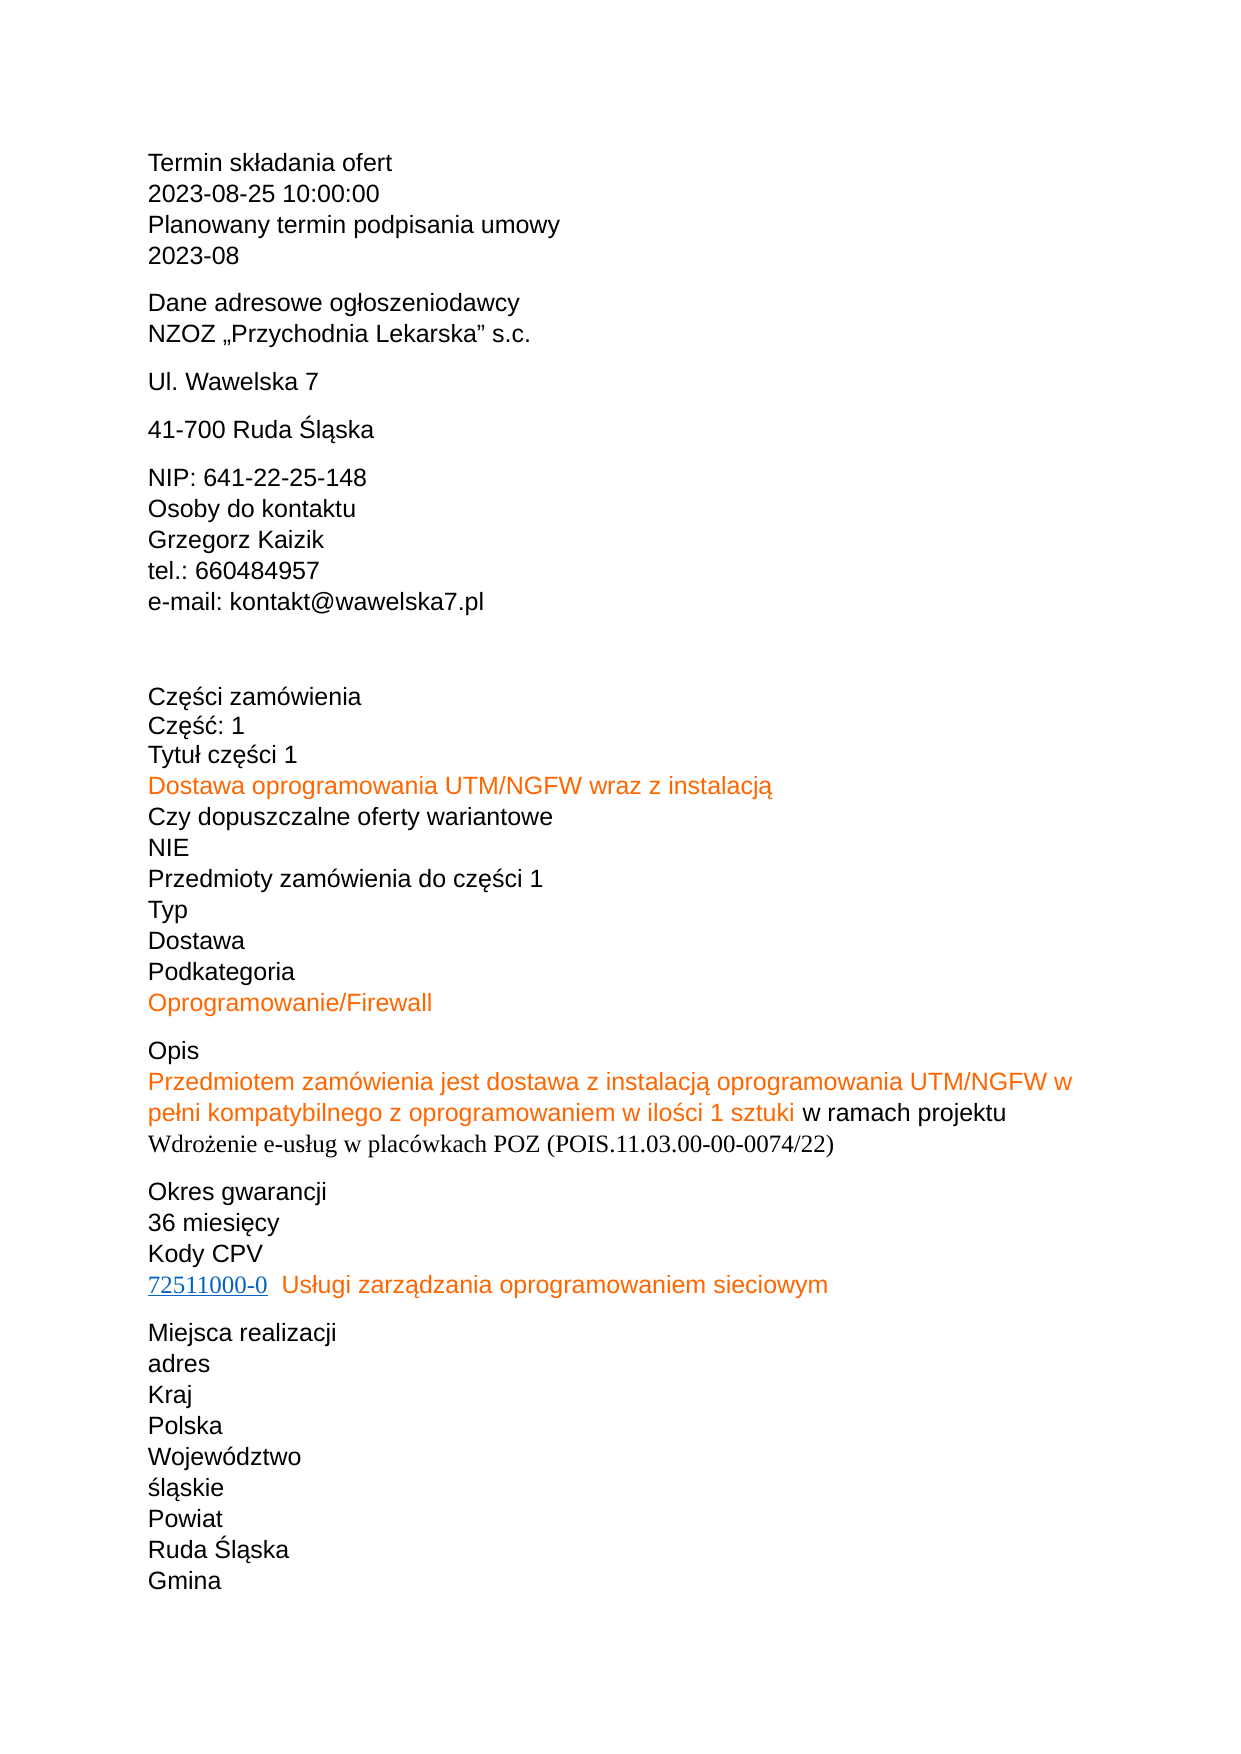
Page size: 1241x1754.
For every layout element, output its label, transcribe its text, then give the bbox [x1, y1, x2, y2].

text Tytuł części 1 Dostawa oprogramowania UTM/NGFW wraz z instalacją Czy dopuszczalne oferty wariantowe NIE Przedmioty zamówienia do części 1 Typ Dostawa Podkategoria Oprogramowanie/Firewall [148, 740, 1093, 1017]
text Okres gwarancji 36 miesięcy Kody CPV 72511000-0 Usługi zarządzania oprogramowaniem sieciowym [148, 1177, 1093, 1298]
text Miejsca realizacji adres Kraj Polska Województwo śląskie Powiat Ruda Śląska Gmina [148, 1317, 1093, 1594]
text Opis Przedmiotem zamówienia jest dostawa z instalacją oprogramowania UTM/NGFW w pełni kompatybilnego z oprogramowaniem w ilości 1 sztuki w ramach projektu Wdrożenie e-usług w placówkach POZ (POIS.11.03.00-00-0074/22) [148, 1036, 1093, 1158]
text Termin składania ofert 2023-08-25 10:00:00 Planowany termin podpisania umowy 2023-08 [148, 148, 1093, 269]
text Ul. Wawelska 7 [148, 367, 1093, 396]
text 41-700 Ruda Śląska [148, 415, 1093, 444]
text Części zamówienia Część: 1 [148, 682, 1093, 740]
text NIP: 641-22-25-148 Osoby do kontaktu Grzegorz Kaizik tel.: 660484957 e-mail: kontakt@wawelska7.pl [148, 463, 1093, 616]
text Dane adresowe ogłoszeniodawcy NZOZ „Przychodnia Lekarska” s.c. [148, 288, 1093, 348]
